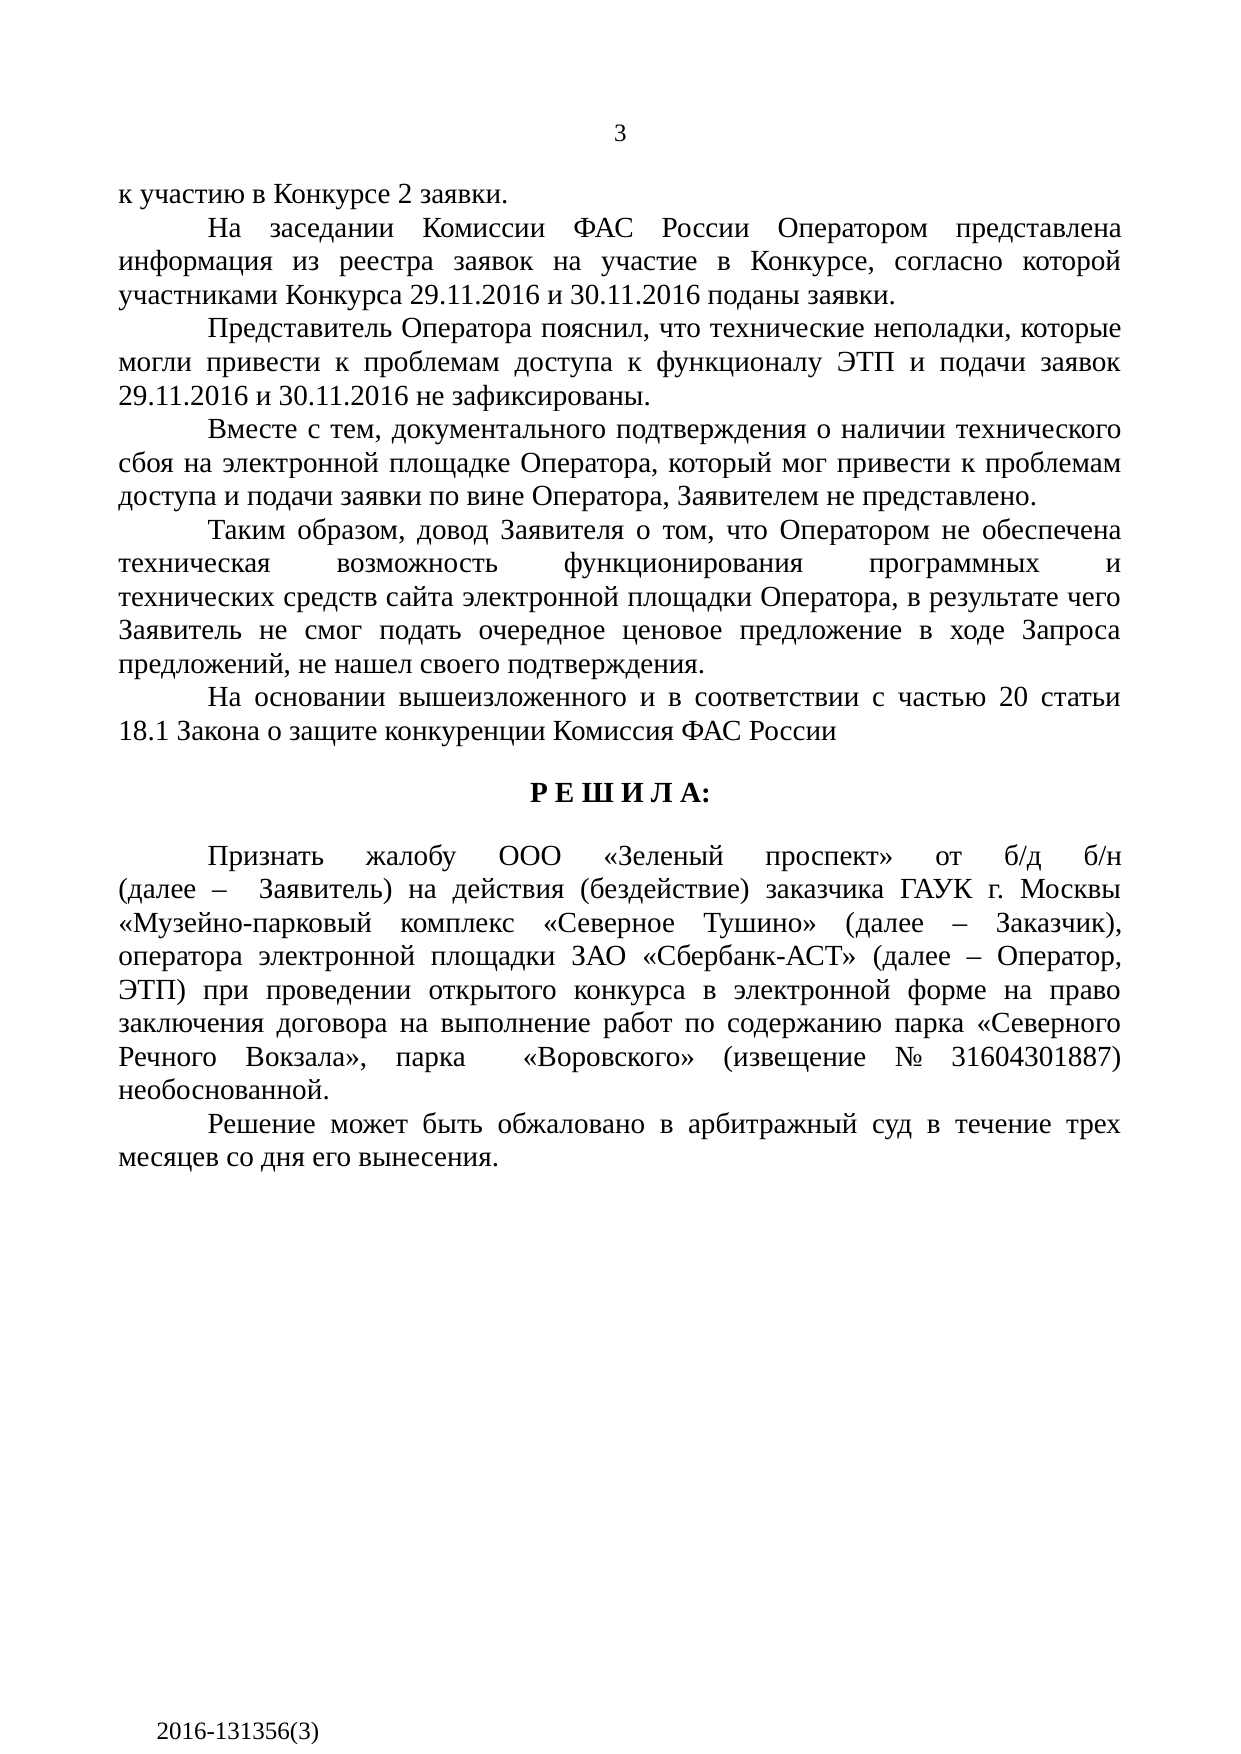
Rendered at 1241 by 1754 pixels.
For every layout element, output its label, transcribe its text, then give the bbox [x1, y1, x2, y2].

text Р Е Ш И Л А: [118, 775, 1122, 809]
text к участию в Конкурсе 2 заявки. [118, 176, 1122, 210]
text Представитель Оператора пояснил, что технические неполадки, которые могли привести к проблемам доступа к функционалу ЭТП и подачи заявок 29.11.2016 и 30.11.2016 не зафиксированы. [118, 311, 1122, 411]
text Признать жалобу ООО «Зеленый проспект» от б/д б/н (далее – Заявитель) на действия (бездействие) заказчика ГАУК г. Москвы «Музейно-парковый комплекс «Северное Тушино» (далее – Заказчик), оператора электронной площадки ЗАО «Сбербанк-АСТ» (далее – Оператор, ЭТП) при проведении открытого конкурса в электронной форме на право заключения договора на выполнение работ по содержанию парка «Северного Речного Вокзала», парка «Воровского» (извещение № 31604301887) необоснованной. [118, 838, 1122, 1106]
text Таким образом, довод Заявителя о том, что Оператором не обеспечена техническая возможность функционирования программных и технических средств сайта электронной площадки Оператора, в результате чего Заявитель не смог подать очередное ценовое предложение в ходе Запроса предложений, не нашел своего подтверждения. [118, 512, 1122, 679]
text На заседании Комиссии ФАС России Оператором представлена информация из реестра заявок на участие в Конкурсе, согласно которой участниками Конкурса 29.11.2016 и 30.11.2016 поданы заявки. [118, 210, 1122, 311]
text Вместе с тем, документального подтверждения о наличии технического сбоя на электронной площадке Оператора, который мог привести к проблемам доступа и подачи заявки по вине Оператора, Заявителем не представлено. [118, 411, 1122, 512]
text Решение может быть обжаловано в арбитражный суд в течение трех месяцев со дня его вынесения. [118, 1106, 1122, 1173]
text На основании вышеизложенного и в соответствии с частью 20 статьи 18.1 Закона о защите конкуренции Комиссия ФАС России [118, 679, 1122, 747]
